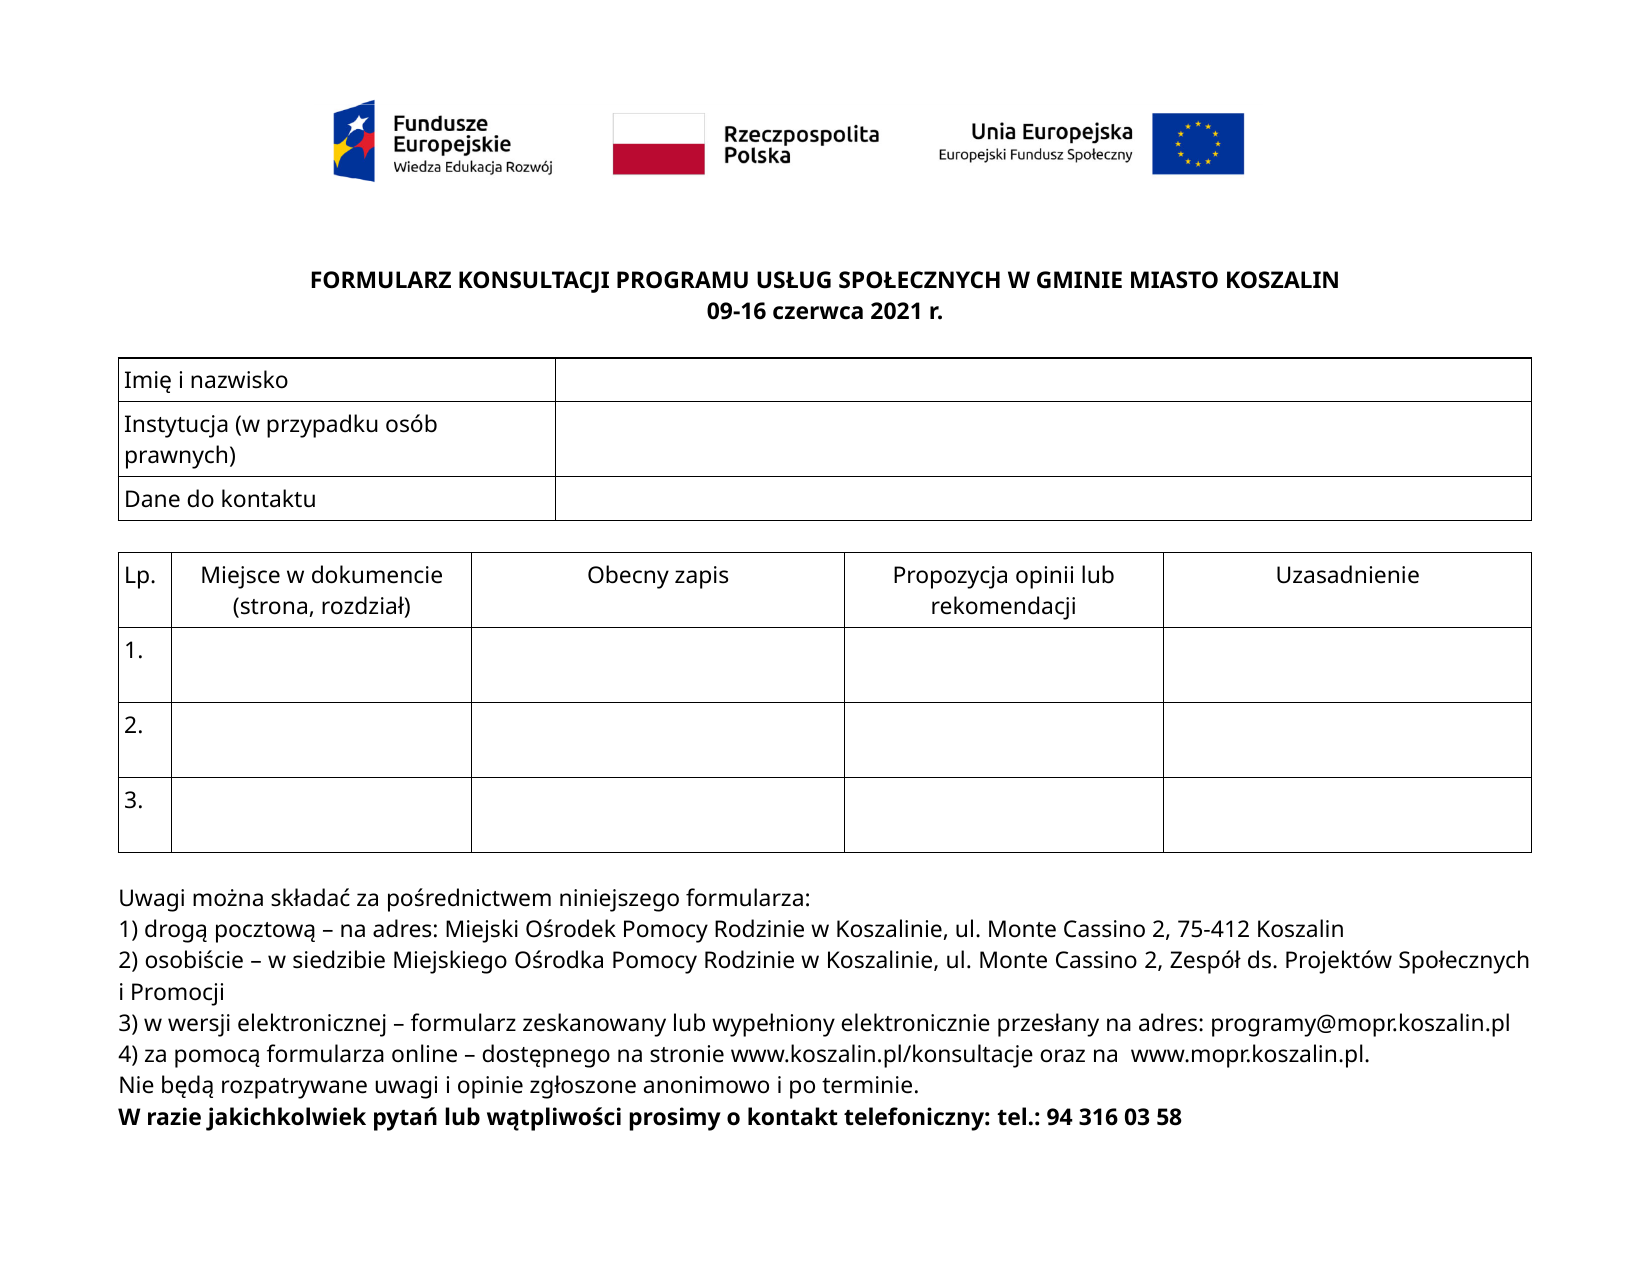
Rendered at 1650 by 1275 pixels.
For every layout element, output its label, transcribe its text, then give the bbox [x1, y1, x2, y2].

text FORMULARZ KONSULTACJI PROGRAMU USŁUG SPOŁECZNYCH W GMINIE MIASTO KOSZALIN [118, 264, 1532, 295]
table_cell 2. [119, 703, 171, 777]
text 1) drogą pocztową – na adres: Miejski Ośrodek Pomocy Rodzinie w Koszalinie, ul. Monte Cassino 2, 75-412 Koszalin [118, 913, 1532, 944]
table_cell [472, 628, 844, 702]
table_header Obecny zapis [472, 553, 844, 627]
table_cell [472, 778, 844, 852]
table_cell [556, 477, 1531, 520]
table_cell [845, 703, 1163, 777]
text Uwagi można składać za pośrednictwem niniejszego formularza: [118, 882, 1532, 913]
table_header Imię i nazwisko [119, 359, 555, 401]
table_header [556, 359, 1531, 401]
table_cell Instytucja (w przypadku osób prawnych) [119, 402, 555, 476]
table_cell [845, 778, 1163, 852]
text 3) w wersji elektronicznej – formularz zeskanowany lub wypełniony elektronicznie przesłany na adres: programy@mopr.koszalin.pl [118, 1007, 1532, 1038]
text W razie jakichkolwiek pytań lub wątpliwości prosimy o kontakt telefoniczny: tel.: 94 316 03 58 [118, 1101, 1532, 1132]
table_cell [472, 703, 844, 777]
table_header Propozycja opinii lub rekomendacji [845, 553, 1163, 627]
table_cell [172, 628, 471, 702]
table_header Miejsce w dokumencie (strona, rozdział) [172, 553, 471, 627]
table_cell [1164, 628, 1531, 702]
text 09-16 czerwca 2021 r. [118, 295, 1532, 326]
text 2) osobiście – w siedzibie Miejskiego Ośrodka Pomocy Rodzinie w Koszalinie, ul. Monte Cassino 2, Zespół ds. Projektów Społecznych i Promocji [118, 944, 1532, 1007]
table_cell [845, 628, 1163, 702]
table_cell Dane do kontaktu [119, 477, 555, 520]
table_cell [1164, 703, 1531, 777]
text Nie będą rozpatrywane uwagi i opinie zgłoszone anonimowo i po terminie. [118, 1069, 1532, 1101]
table_cell [1164, 778, 1531, 852]
text 4) za pomocą formularza online – dostępnego na stronie www.koszalin.pl/konsultacje oraz na www.mopr.koszalin.pl. [118, 1038, 1532, 1069]
table_header Uzasadnienie [1164, 553, 1531, 627]
table_cell 3. [119, 778, 171, 852]
table_cell [556, 402, 1531, 476]
table_cell [172, 778, 471, 852]
table_cell 1. [119, 628, 171, 702]
table_header Lp. [119, 553, 171, 627]
table_cell [172, 703, 471, 777]
